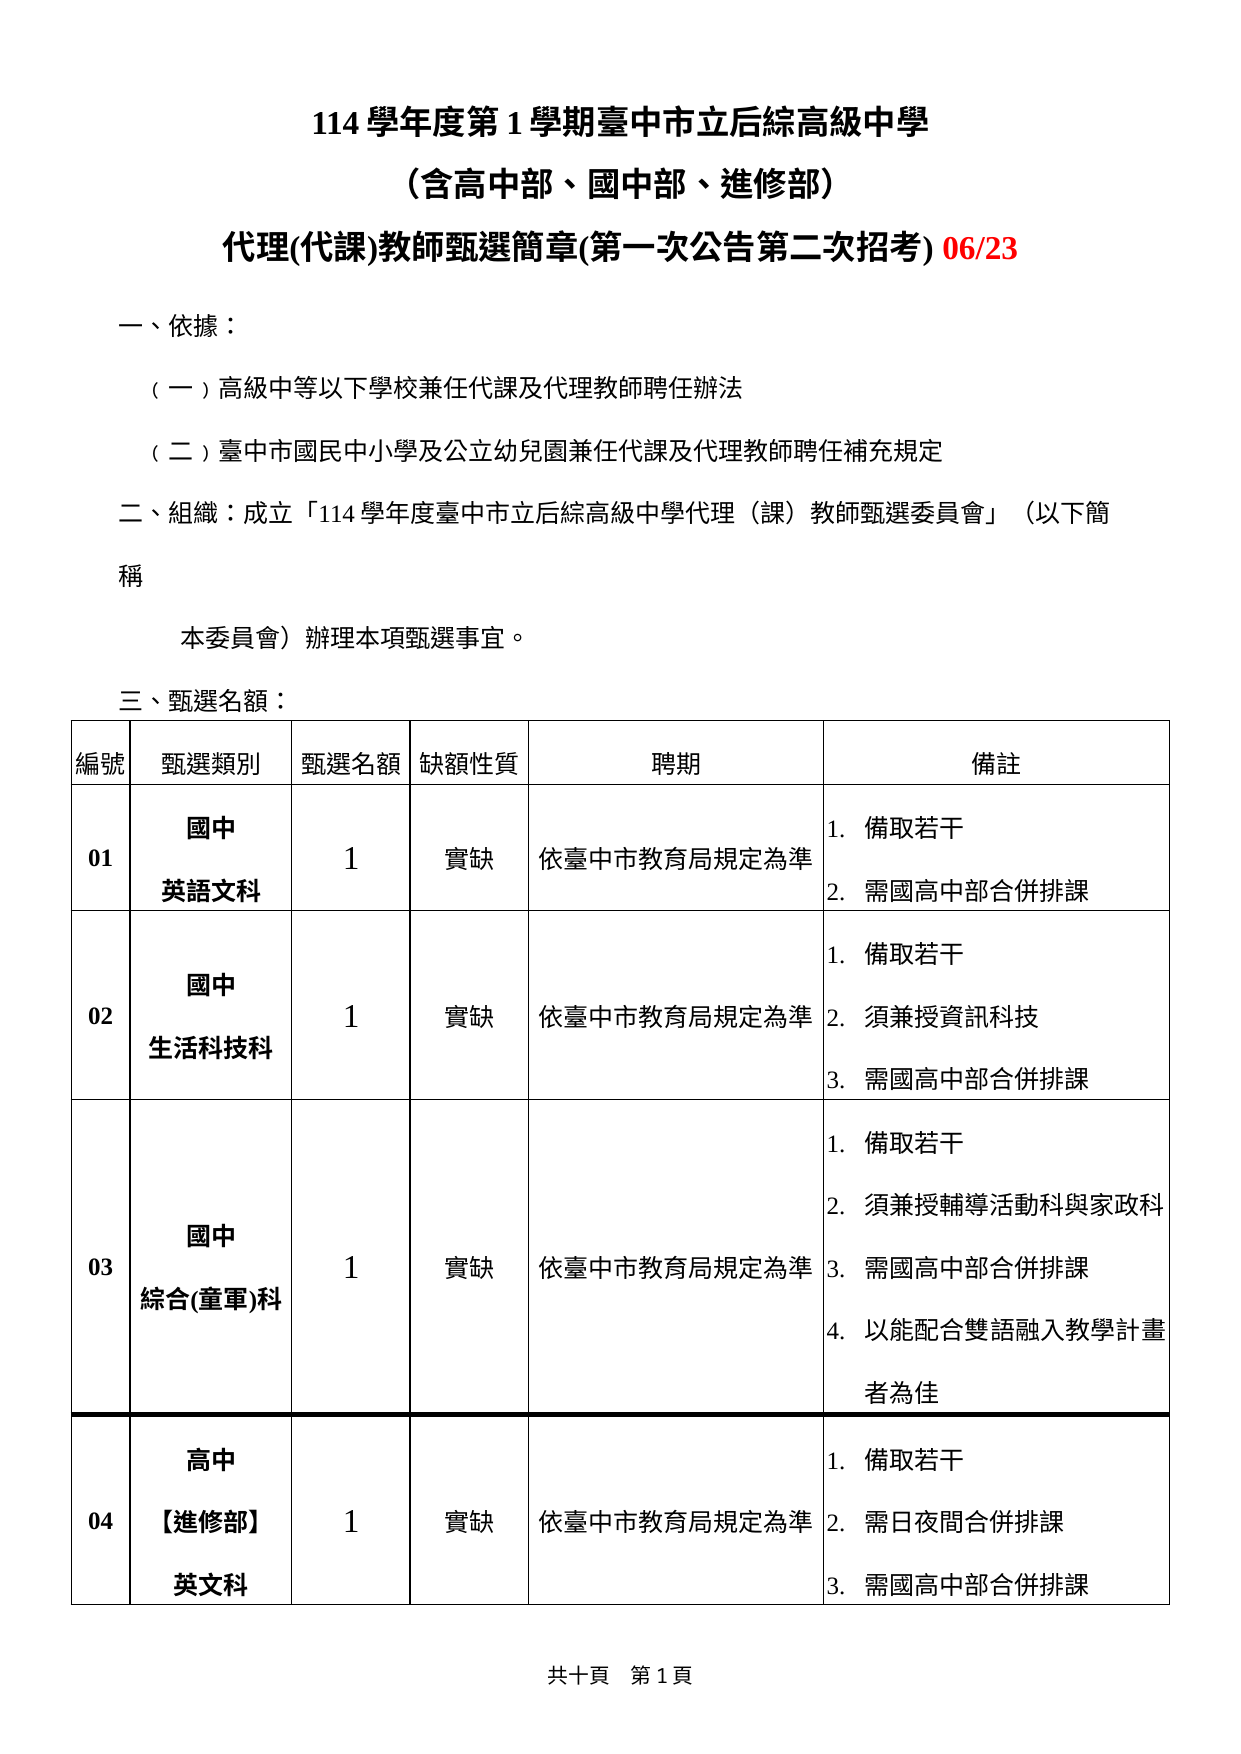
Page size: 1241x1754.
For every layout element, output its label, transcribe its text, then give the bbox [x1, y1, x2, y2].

text 114學年度第1學期臺中市立后綜高級中學 [118, 78, 1122, 141]
table_cell 實缺 [411, 785, 528, 910]
table_header 甄選類別 [131, 721, 291, 784]
table_cell 實缺 [411, 1417, 528, 1604]
table_cell 國中 綜合(童軍)科 [131, 1100, 291, 1412]
table_cell 依臺中市教育局規定為準 [529, 1417, 823, 1604]
table_cell 依臺中市教育局規定為準 [529, 785, 823, 910]
table_cell 02 [72, 911, 129, 1098]
table_cell 實缺 [411, 911, 528, 1098]
table_header 編號 [72, 721, 129, 784]
text 三、甄選名額： [118, 658, 1122, 720]
table_header 聘期 [529, 721, 823, 784]
table_cell 1 [292, 911, 409, 1098]
table_header 甄選名額 [292, 721, 409, 784]
table_cell 國中 英語文科 [131, 785, 291, 910]
table_cell 備取若干 需日夜間合併排課 需國高中部合併排課 [824, 1417, 1169, 1604]
table_cell 高中 【進修部】 英文科 [131, 1417, 291, 1604]
table_cell 1 [292, 1100, 409, 1412]
table_cell 03 [72, 1100, 129, 1412]
table_cell 1 [292, 785, 409, 910]
table_cell 1 [292, 1417, 409, 1604]
table_cell 04 [72, 1417, 129, 1604]
text （含高中部、國中部、進修部） [118, 141, 1122, 203]
text ﹙一﹚高級中等以下學校兼任代課及代理教師聘任辦法 [143, 345, 1122, 408]
text ﹙二﹚臺中市國民中小學及公立幼兒園兼任代課及代理教師聘任補充規定 [143, 408, 1122, 470]
table_header 缺額性質 [411, 721, 528, 784]
table_cell 國中 生活科技科 [131, 911, 291, 1098]
table_cell 依臺中市教育局規定為準 [529, 1100, 823, 1412]
table_cell 01 [72, 785, 129, 910]
table_cell 備取若干 需國高中部合併排課 [824, 785, 1169, 910]
table_header 備註 [824, 721, 1169, 784]
table_cell 依臺中市教育局規定為準 [529, 911, 823, 1098]
table_cell 實缺 [411, 1100, 528, 1412]
text 代理(代課)教師甄選簡章(第一次公告第二次招考) 06/23 [118, 203, 1122, 266]
table_cell 備取若干 須兼授資訊科技 需國高中部合併排課 [824, 911, 1169, 1098]
text 一、依據： [118, 283, 1122, 345]
table_cell 備取若干 須兼授輔導活動科與家政科 需國高中部合併排課 以能配合雙語融入教學計畫者為佳 [824, 1100, 1169, 1412]
text 二、組織：成立「114學年度臺中市立后綜高級中學代理（課）教師甄選委員會」（以下簡稱 [118, 470, 1122, 595]
text 本委員會）辦理本項甄選事宜。 [118, 595, 1122, 658]
